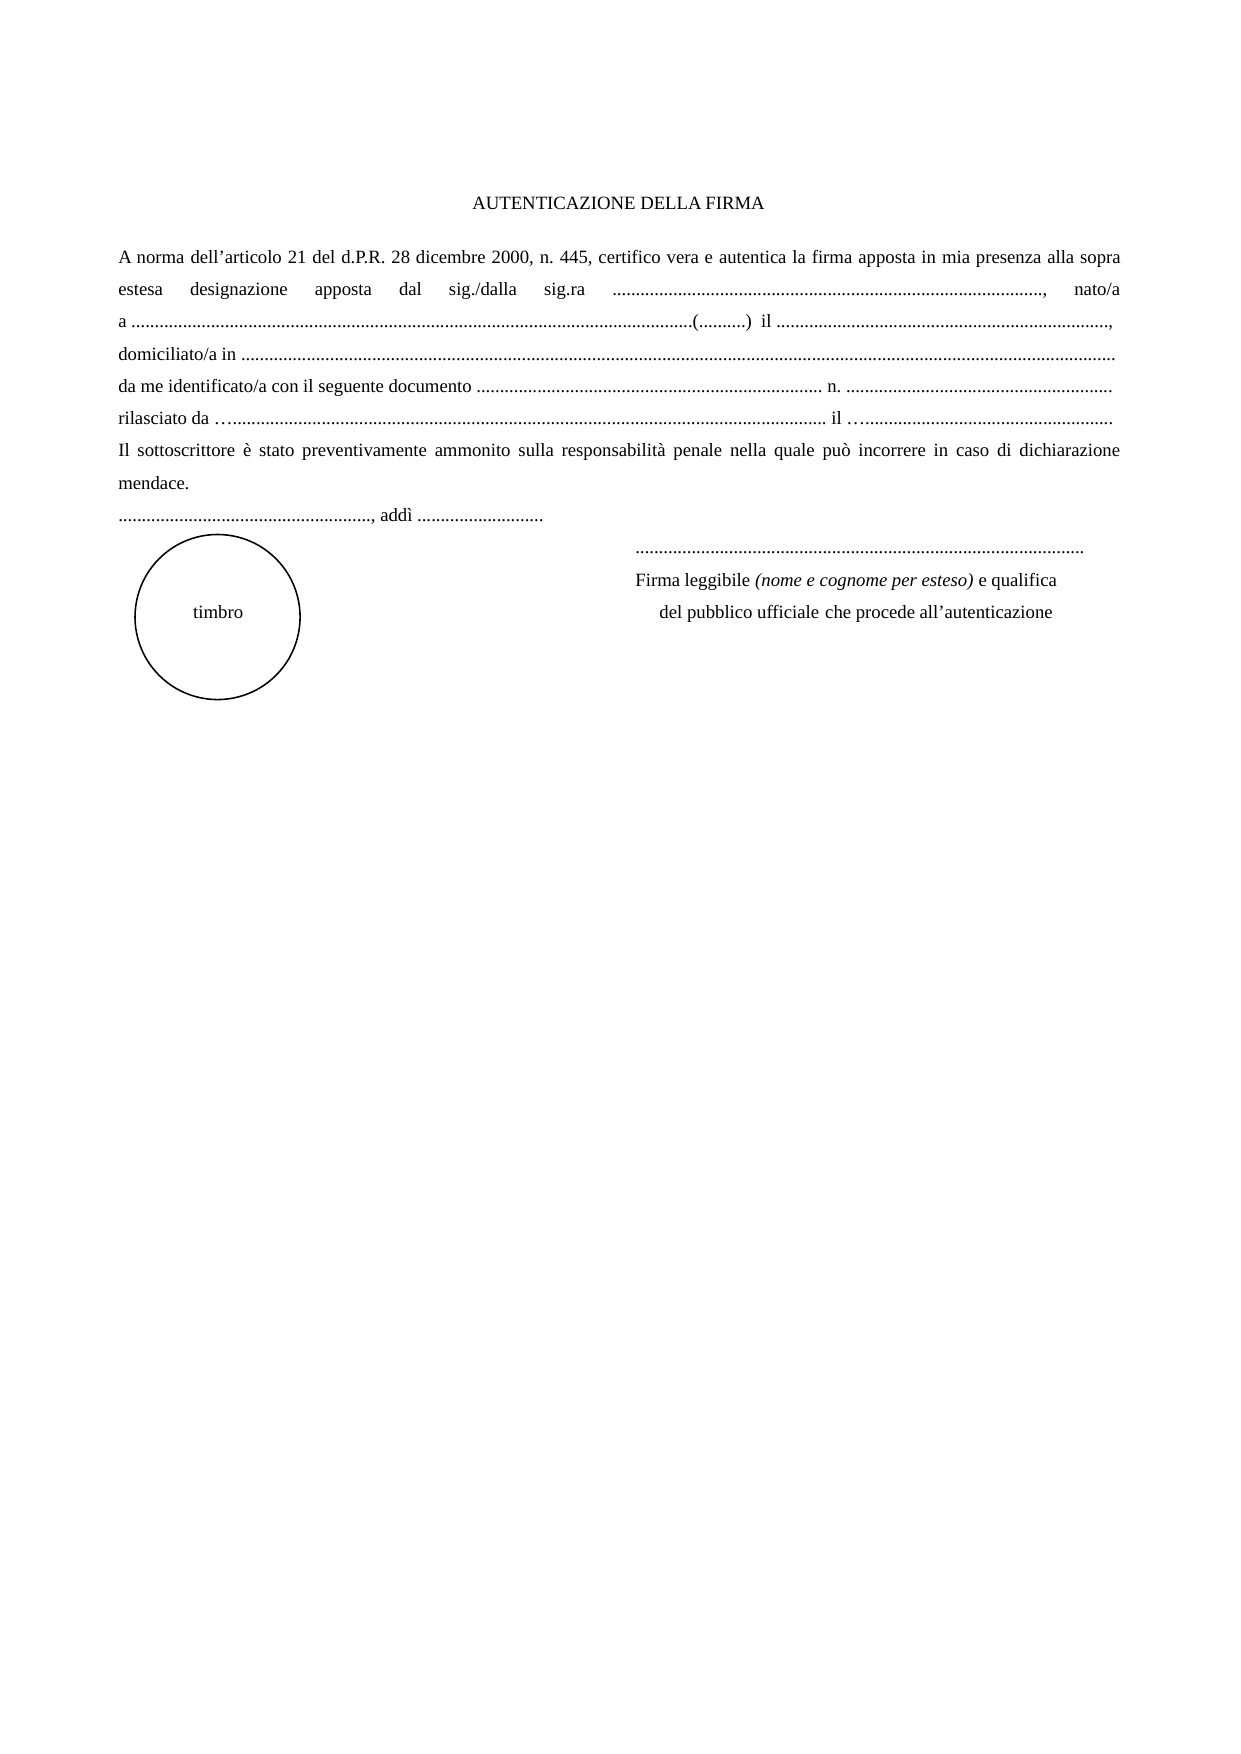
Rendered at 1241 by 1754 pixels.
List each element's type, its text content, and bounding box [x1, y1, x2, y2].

text AUTENTICAZIONE DELLA FIRMA [118, 192, 1122, 213]
text ................................................................................................ [241, 536, 1122, 558]
text [163, 536, 272, 558]
text ......................................................, addì ........................... [118, 504, 1122, 525]
text del pubblico ufficiale che procede all’autenticazione [300, 601, 1122, 622]
text Firma leggibile (nome e cognome per esteso) e qualifica [286, 568, 1122, 590]
text [141, 568, 294, 590]
text rilasciato da …............................................................................................................................... il …..................................................... [118, 407, 1122, 428]
text A norma dell’articolo 21 del d.P.R. 28 dicembre 2000, n. 445, certifico vera e autentica la firma apposta in mia presenza alla sopra estesa designazione apposta dal sig./dalla sig.ra ............................................................................................, nato/a a ........................................................................................................................(..........) il ......................................................................., [118, 246, 1122, 332]
text da me identificato/a con il seguente documento .......................................................................... n. ......................................................... [118, 375, 1122, 396]
text timbro [136, 601, 299, 622]
text domiciliato/a in ........................................................................................................................................................................................... [118, 342, 1122, 364]
text Il sottoscrittore è stato preventivamente ammonito sulla responsabilità penale nella quale può incorrere in caso di dichiarazione mendace. [118, 439, 1122, 493]
